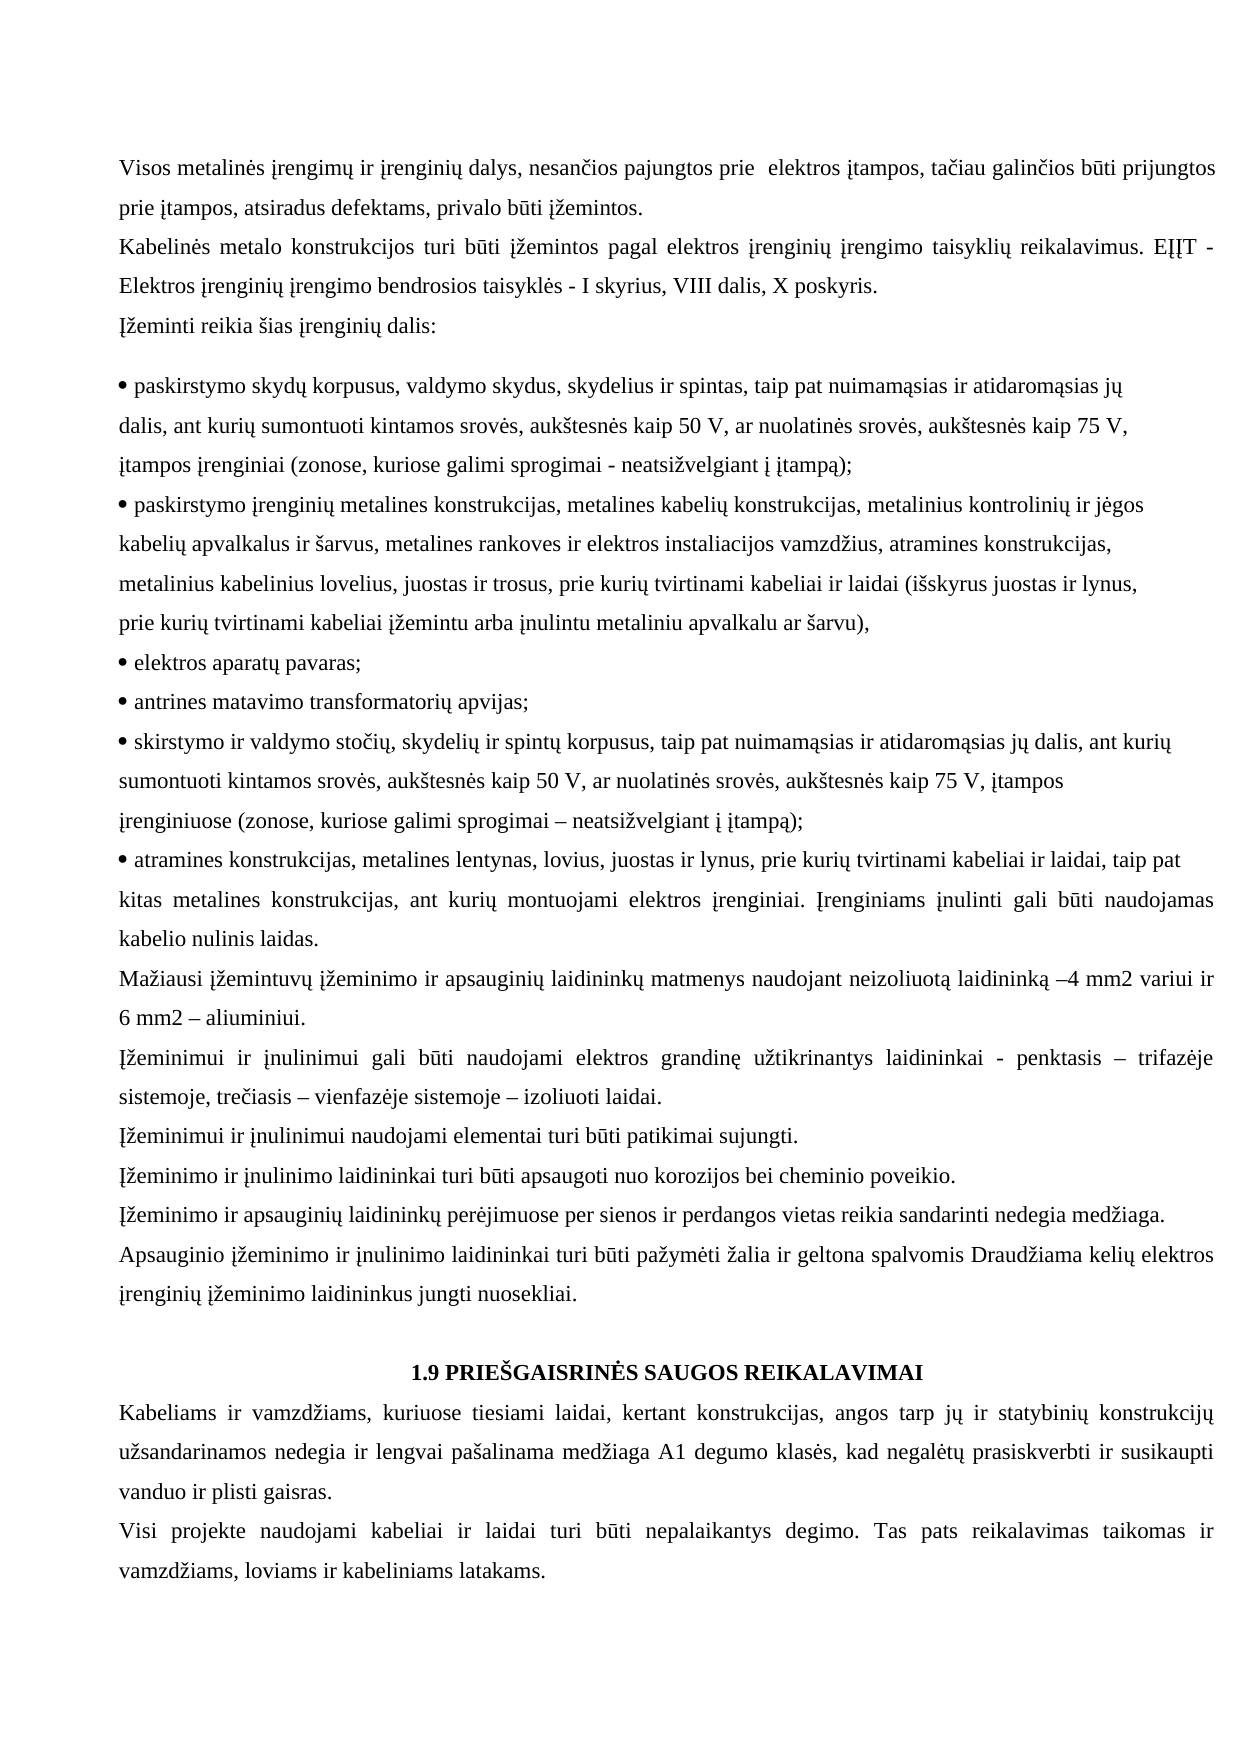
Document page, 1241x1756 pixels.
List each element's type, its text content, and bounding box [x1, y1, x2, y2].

text prie kurių tvirtinami kabeliai įžemintu arba įnulintu metaliniu apvalkalu ar šarvu), [119, 609, 1216, 636]
text Apsauginio įžeminimo ir įnulinimo laidininkai turi būti pažymėti žalia ir geltona spalvomis Draudžiama kelių elektros įrenginių įžeminimo laidininkus jungti nuosekliai. [119, 1241, 1216, 1307]
text sumontuoti kintamos srovės, aukštesnės kaip 50 V, ar nuolatinės srovės, aukštesnės kaip 75 V, įtampos [119, 767, 1216, 793]
text kitas metalines konstrukcijas, ant kurių montuojami elektros įrenginiai. Įrenginiams įnulinti gali būti naudojamas kabelio nulinis laidas. [119, 886, 1216, 951]
text · atramines konstrukcijas, metalines lentynas, lovius, juostas ir lynus, prie kurių tvirtinami kabeliai ir laidai, taip pat [119, 846, 1216, 872]
text Įžeminimo ir įnulinimo laidininkai turi būti apsaugoti nuo korozijos bei cheminio poveikio. [119, 1162, 1216, 1188]
text Visi projekte naudojami kabeliai ir laidai turi būti nepalaikantys degimo. Tas pats reikalavimas taikomas ir vamzdžiams, loviams ir kabeliniams latakams. [119, 1517, 1216, 1583]
text dalis, ant kurių sumontuoti kintamos srovės, aukštesnės kaip 50 V, ar nuolatinės srovės, aukštesnės kaip 75 V, [119, 412, 1216, 438]
text Kabelinės metalo konstrukcijos turi būti įžemintos pagal elektros įrenginių įrengimo taisyklių reikalavimus. EĮĮT - Elektros įrenginių įrengimo bendrosios taisyklės - I skyrius, VIII dalis, X poskyris. [119, 233, 1216, 299]
text Visos metalinės įrengimų ir įrenginių dalys, nesančios pajungtos prie elektros įtampos, tačiau galinčios būti prijungtos prie įtampos, atsiradus defektams, privalo būti įžemintos. [119, 154, 1216, 220]
text Mažiausi įžemintuvų įžeminimo ir apsauginių laidininkų matmenys naudojant neizoliuotą laidininką –4 mm2 variui ir 6 mm2 – aliuminiui. [119, 964, 1216, 1030]
text · antrines matavimo transformatorių apvijas; [119, 688, 1216, 714]
text Įžeminti reikia šias įrenginių dalis: [119, 312, 1216, 338]
text · skirstymo ir valdymo stočių, skydelių ir spintų korpusus, taip pat nuimamąsias ir atidaromąsias jų dalis, ant kurių [119, 728, 1216, 754]
text įtampos įrenginiai (zonose, kuriose galimi sprogimai - neatsižvelgiant į įtampą); [119, 451, 1216, 478]
text Kabeliams ir vamzdžiams, kuriuose tiesiami laidai, kertant konstrukcijas, angos tarp jų ir statybinių konstrukcijų užsandarinamos nedegia ir lengvai pašalinama medžiaga A1 degumo klasės, kad negalėtų prasiskverbti ir susikaupti vanduo ir plisti gaisras. [119, 1399, 1216, 1504]
text kabelių apvalkalus ir šarvus, metalines rankoves ir elektros instaliacijos vamzdžius, atramines konstrukcijas, [119, 530, 1216, 557]
text Įžeminimui ir įnulinimui gali būti naudojami elektros grandinę užtikrinantys laidininkai - penktasis – trifazėje sistemoje, trečiasis – vienfazėje sistemoje – izoliuoti laidai. [119, 1043, 1216, 1109]
text 1.9 PRIEŠGAISRINĖS SAUGOS REIKALAVIMAI [119, 1359, 1216, 1386]
text Įžeminimo ir apsauginių laidininkų perėjimuose per sienos ir perdangos vietas reikia sandarinti nedegia medžiaga. [119, 1201, 1216, 1228]
text įrenginiuose (zonose, kuriose galimi sprogimai – neatsižvelgiant į įtampą); [119, 807, 1216, 833]
text · paskirstymo skydų korpusus, valdymo skydus, skydelius ir spintas, taip pat nuimamąsias ir atidaromąsias jų [119, 372, 1216, 399]
text metalinius kabelinius lovelius, juostas ir trosus, prie kurių tvirtinami kabeliai ir laidai (išskyrus juostas ir lynus, [119, 570, 1216, 596]
text · elektros aparatų pavaras; [119, 649, 1216, 675]
text · paskirstymo įrenginių metalines konstrukcijas, metalines kabelių konstrukcijas, metalinius kontrolinių ir jėgos [119, 491, 1216, 517]
text Įžeminimui ir įnulinimui naudojami elementai turi būti patikimai sujungti. [119, 1122, 1216, 1149]
